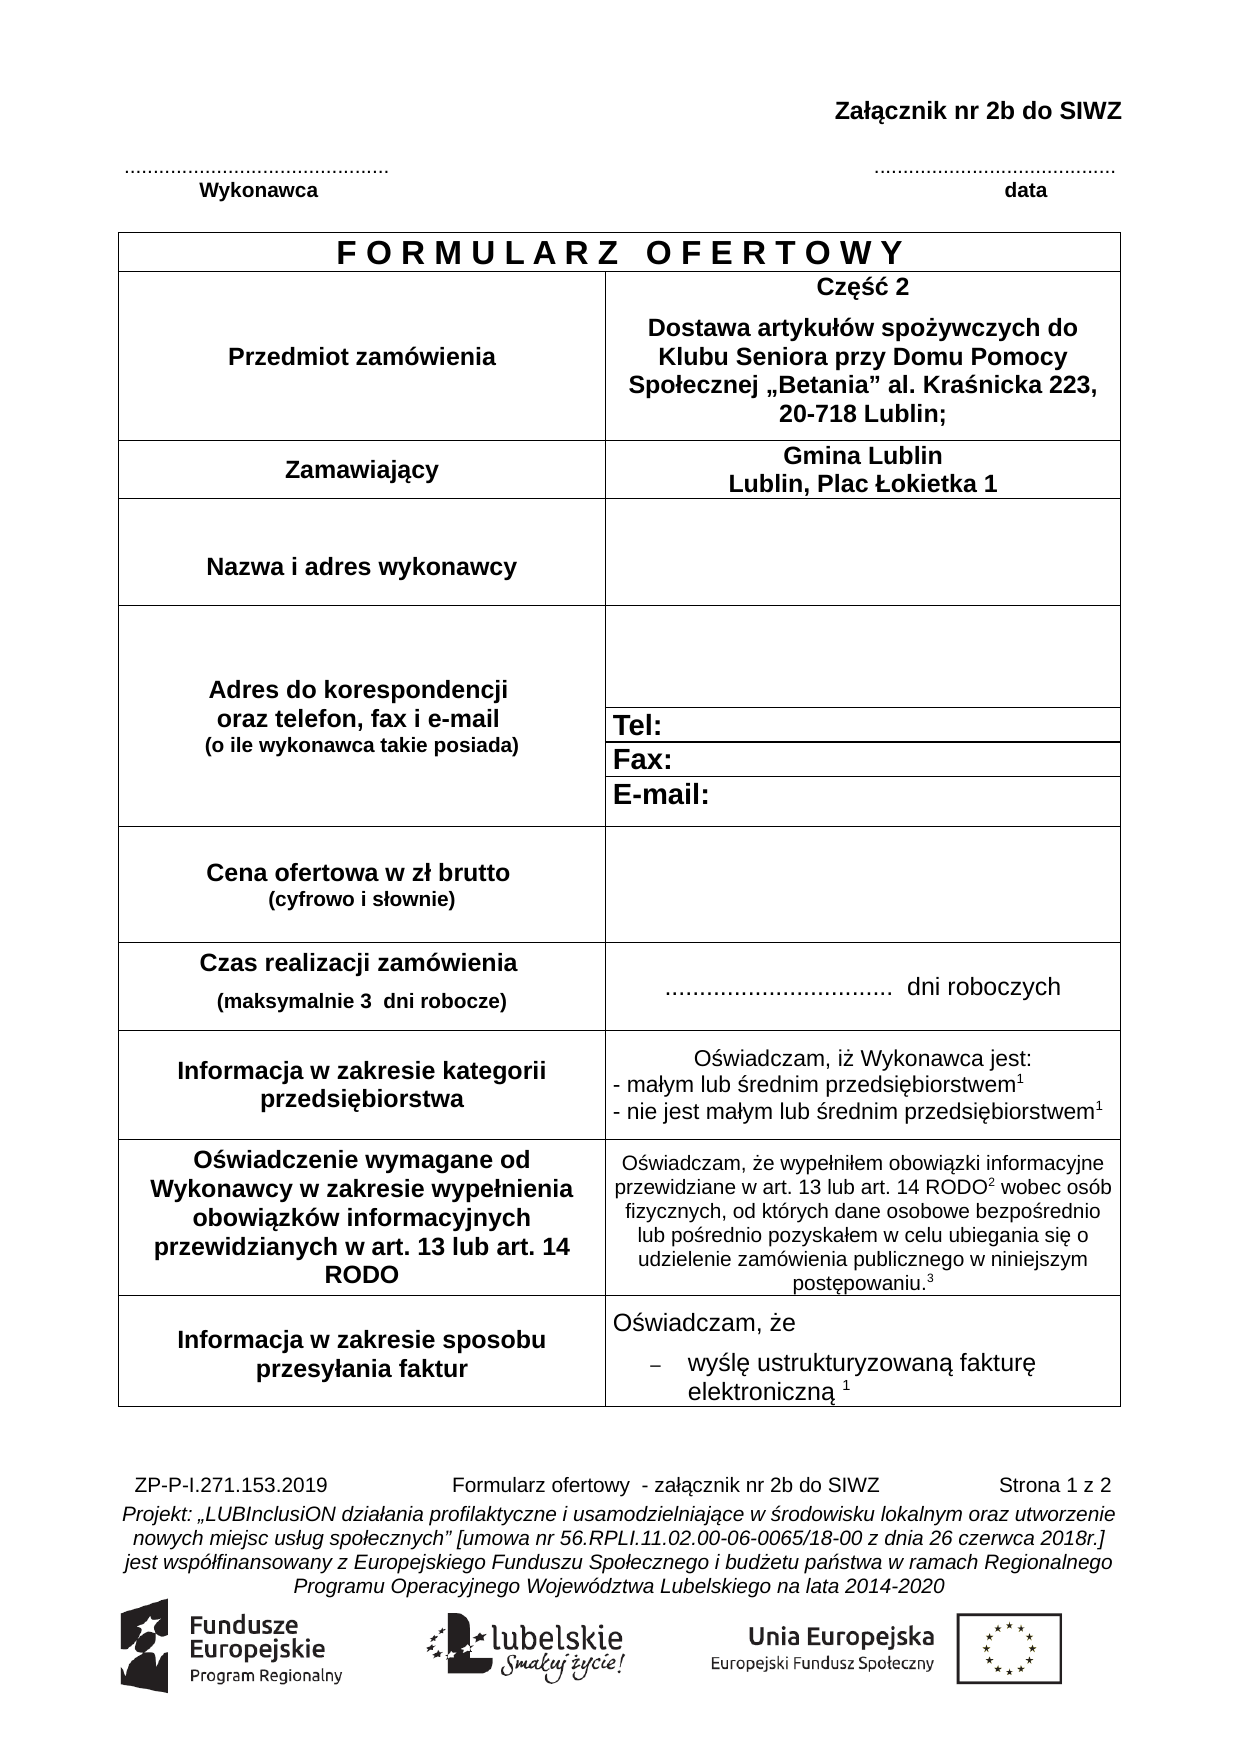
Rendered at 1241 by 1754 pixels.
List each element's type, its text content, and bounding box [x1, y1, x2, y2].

table_cell Oświadczam, iż Wykonawca jest: - małym lub średnim przedsiębiorstwem1 - nie jest małym lub średnim przedsiębiorstwem1 [606, 1031, 1120, 1138]
table_cell Zamawiający [119, 441, 605, 498]
table_cell Część 2 Dostawa artykułów spożywczych do Klubu Seniora przy Domu Pomocy Społecznej „Betania” al. Kraśnicka 223, 20-718 Lublin; [606, 272, 1120, 439]
table_cell Oświadczam, że wyślę ustrukturyzowaną fakturę elektroniczną 1 nie wyślę ustrukturyzowanej faktury elektronicznej1 [606, 1296, 1120, 1406]
table_cell [606, 606, 1120, 707]
table_cell [606, 827, 1120, 942]
table_cell Gmina Lublin Lublin, Plac Łokietka 1 [606, 441, 1120, 498]
subtitle Załącznik nr 2b do SIWZ [118, 96, 1122, 124]
table_cell E-mail: [606, 777, 1120, 826]
table_cell Tel: [606, 708, 1120, 741]
table_cell Informacja w zakresie kategorii przedsiębiorstwa [119, 1031, 605, 1138]
table_header F O R M U L A R Z O F E R T O W Y [119, 233, 1120, 271]
table_cell Przedmiot zamówienia [119, 272, 605, 439]
table_cell Fax: [606, 743, 1120, 776]
table_cell Oświadczenie wymagane od Wykonawcy w zakresie wypełnienia obowiązków informacyjnych przewidzianych w art. 13 lub art. 14 RODO [119, 1140, 605, 1295]
table_header .............................................. Wykonawca [118, 125, 620, 208]
table_cell Informacja w zakresie sposobu przesyłania faktur [119, 1296, 605, 1406]
table_header .......................................... data [620, 125, 1122, 208]
table_cell Oświadczam, że wypełniłem obowiązki informacyjne przewidziane w art. 13 lub art. 14 RODO2 wobec osób fizycznych, od których dane osobowe bezpośrednio lub pośrednio pozyskałem w celu ubiegania się o udzielenie zamówienia publicznego w niniejszym postępowaniu.3 [606, 1140, 1120, 1295]
table_cell [606, 499, 1120, 605]
picture [118, 1598, 1063, 1694]
table_cell Cena ofertowa w zł brutto (cyfrowo i słownie) [119, 827, 605, 942]
table_cell ................................. dni roboczych [606, 943, 1120, 1029]
table_cell Czas realizacji zamówienia (maksymalnie 3 dni robocze) [119, 943, 605, 1029]
table_cell Nazwa i adres wykonawcy [119, 499, 605, 605]
table_cell Adres do korespondencji oraz telefon, fax i e-mail (o ile wykonawca takie posiada) [119, 606, 605, 826]
